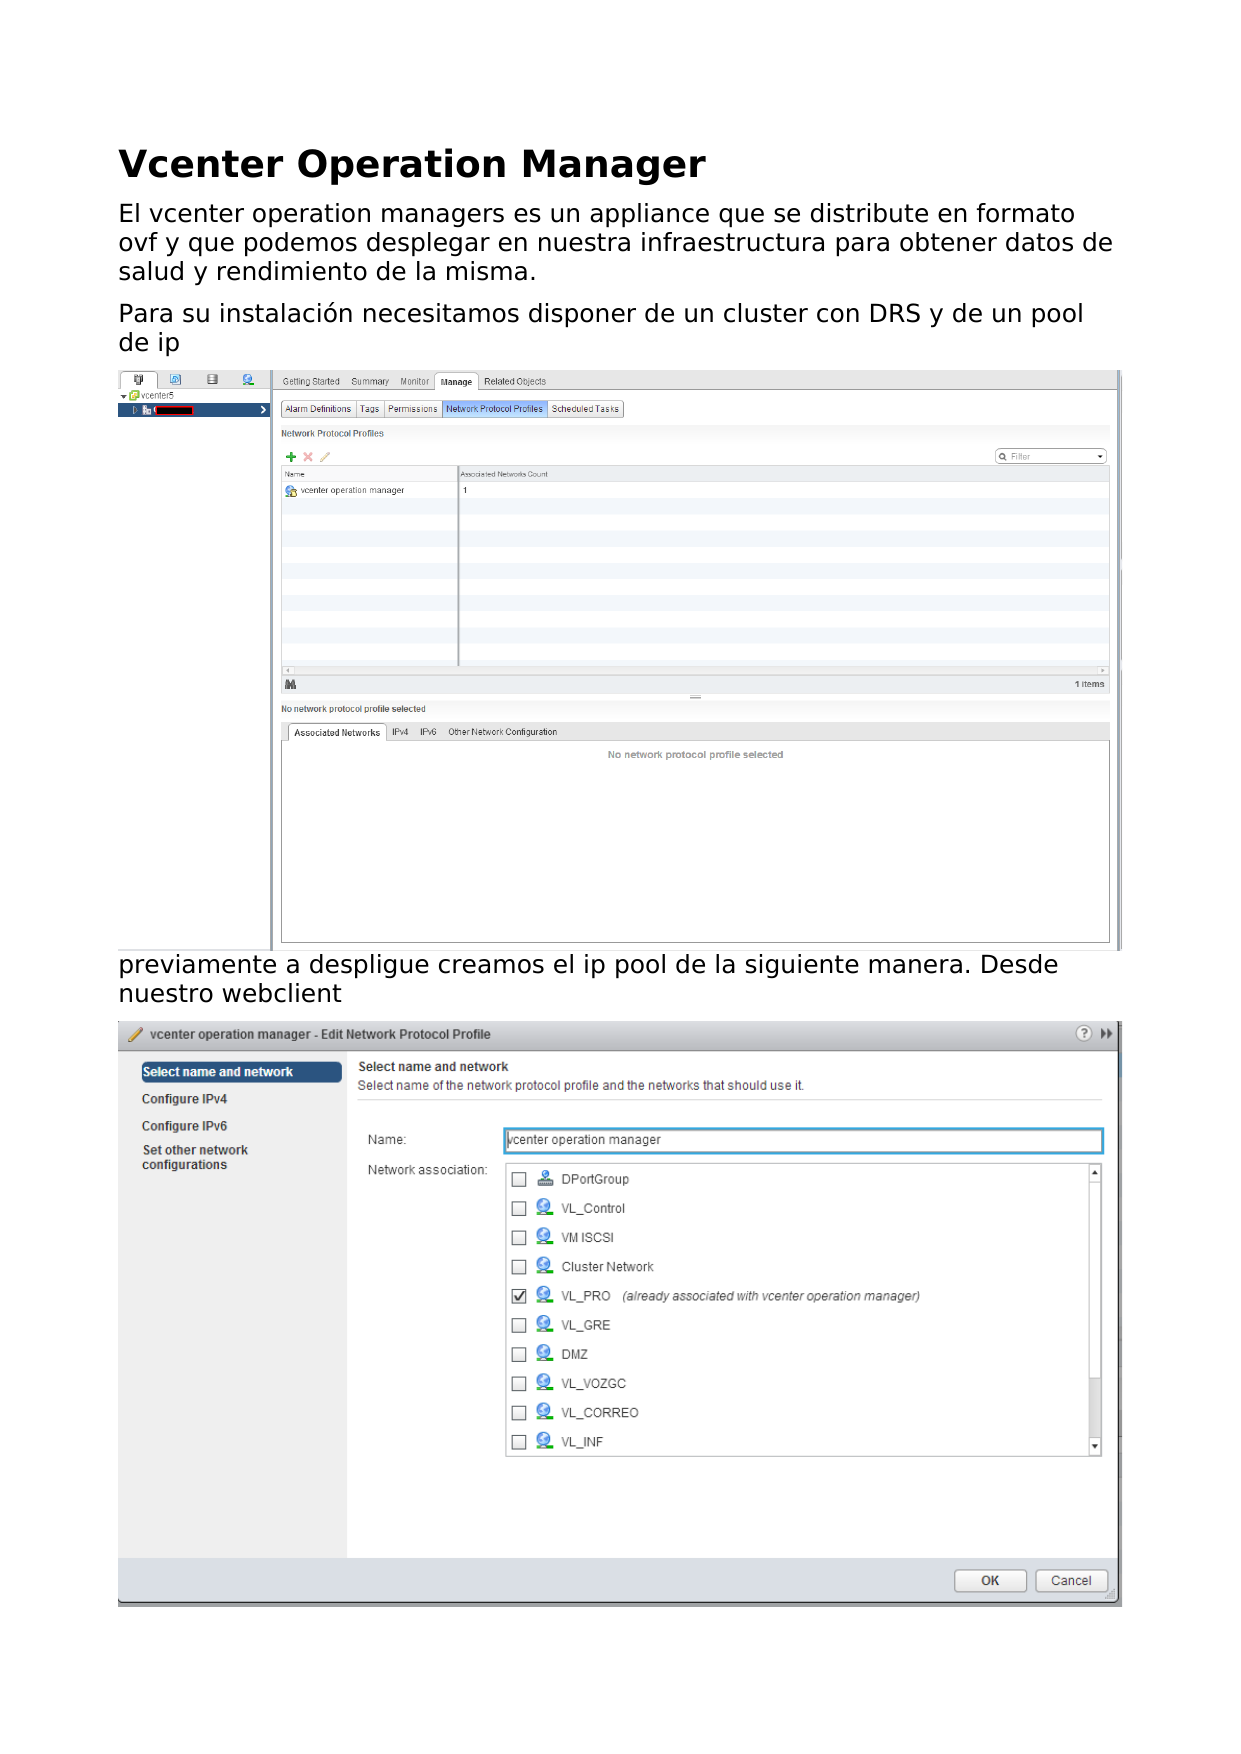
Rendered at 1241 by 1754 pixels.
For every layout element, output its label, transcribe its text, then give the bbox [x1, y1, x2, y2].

picture [118, 370, 1123, 951]
text Para su instalación necesitamos disponer de un cluster con DRS y de un pool de ip [118, 299, 1122, 358]
picture [118, 1021, 1123, 1607]
subtitle Vcenter Operation Manager [118, 143, 1122, 187]
text previamente a despligue creamos el ip pool de la siguiente manera. Desde nuestro webclient [118, 951, 1122, 1008]
text El vcenter operation managers es un appliance que se distribute en formato ovf y que podemos desplegar en nuestra infraestructura para obtener datos de salud y rendimiento de la misma. [118, 199, 1122, 287]
